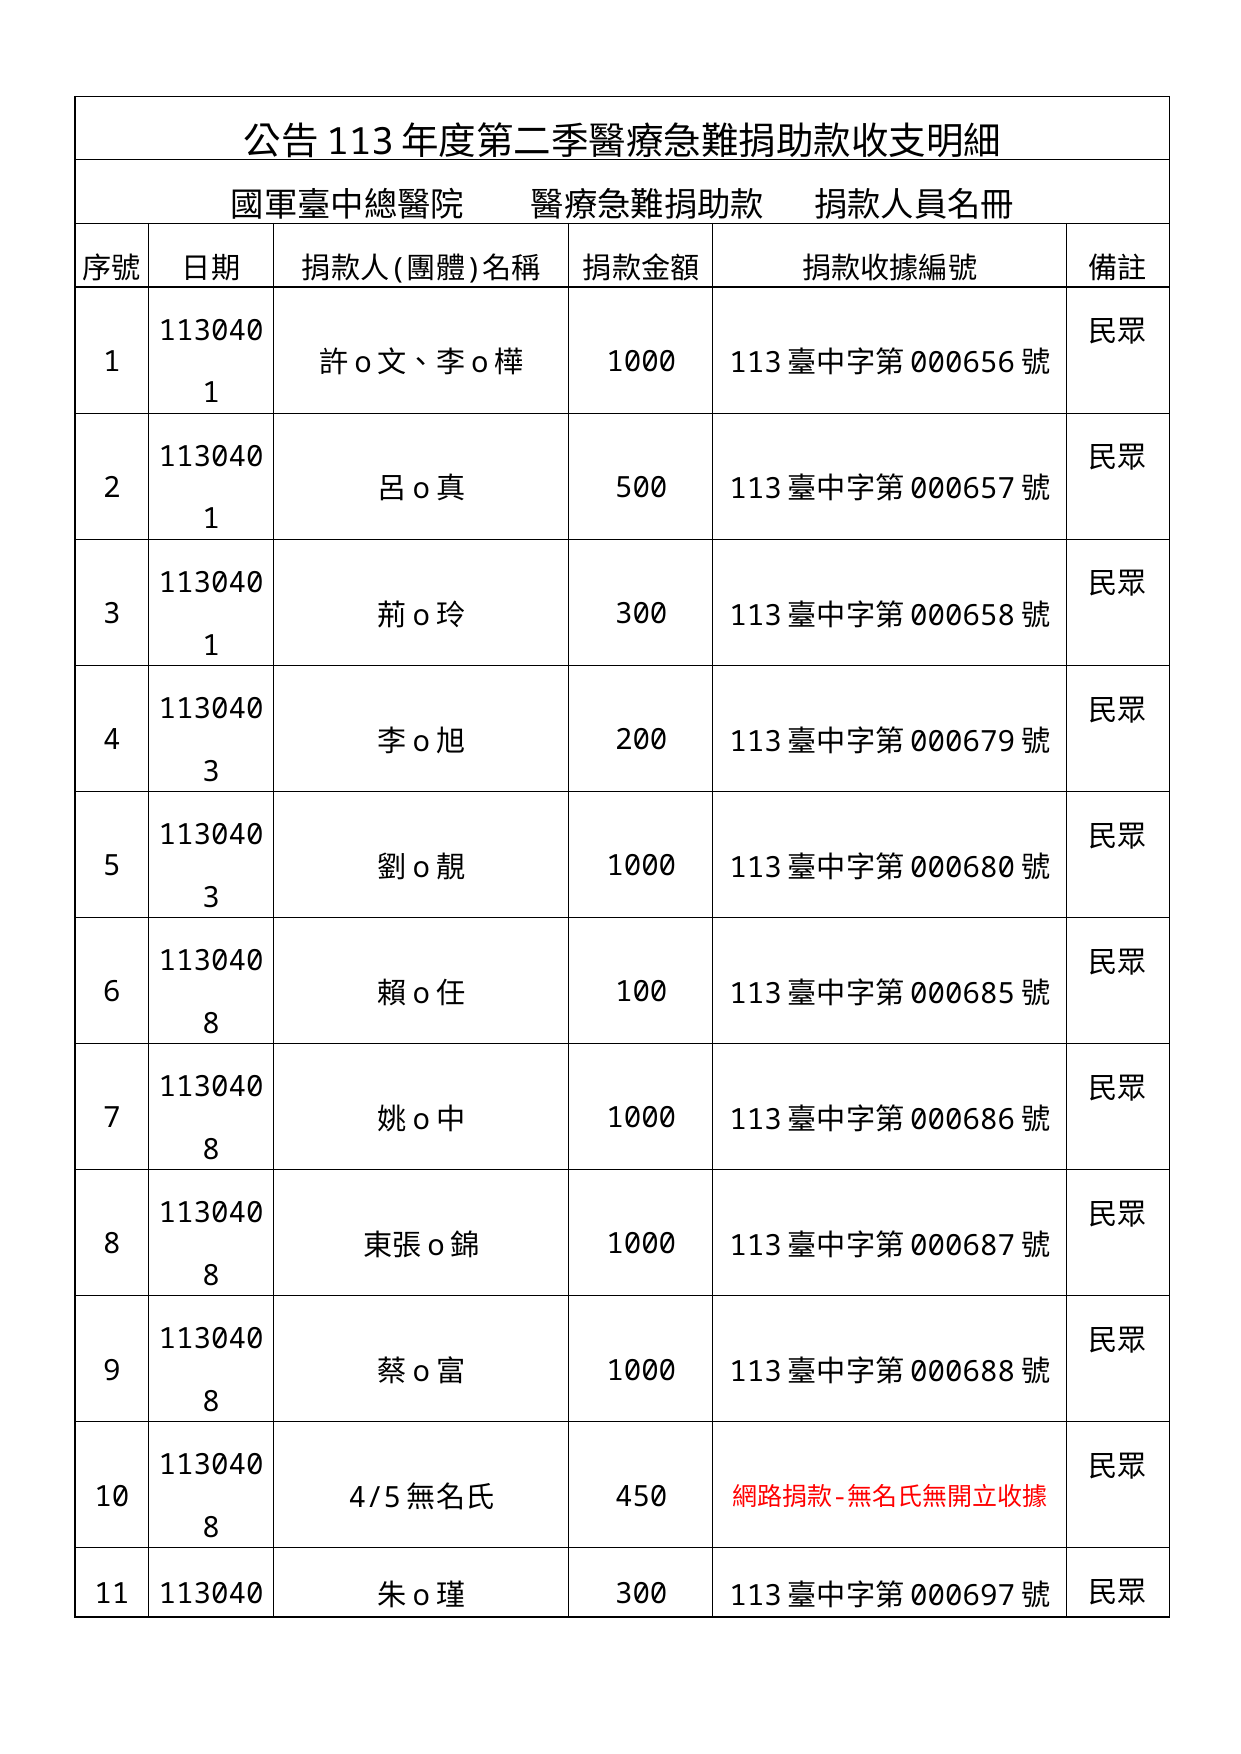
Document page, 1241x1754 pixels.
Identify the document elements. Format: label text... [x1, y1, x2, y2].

table_cell 民眾 [1067, 414, 1169, 538]
table_cell 2 [76, 414, 148, 538]
table_cell 113臺中字第000686號 [713, 1044, 1066, 1169]
table_cell 113臺中字第000688號 [713, 1296, 1066, 1421]
table_cell 國軍臺中總醫院 醫療急難捐助款 捐款人員名冊 [76, 160, 1169, 223]
table_cell 113臺中字第000685號 [713, 918, 1066, 1043]
table_cell 1000 [569, 1296, 712, 1421]
table_cell 荊o玲 [274, 540, 568, 664]
table_cell 1130408 [149, 1296, 273, 1421]
table_cell 姚o中 [274, 1044, 568, 1169]
table_cell 劉o靚 [274, 792, 568, 917]
table_cell 民眾 [1067, 918, 1169, 1043]
table_cell 李o旭 [274, 666, 568, 791]
table_cell 網路捐款-無名氏無開立收據 [713, 1422, 1066, 1547]
table_cell 113臺中字第000697號 [713, 1548, 1066, 1616]
table_cell 113臺中字第000658號 [713, 540, 1066, 664]
table_cell 民眾 [1067, 666, 1169, 791]
table_cell 賴o任 [274, 918, 568, 1043]
table_cell 4 [76, 666, 148, 791]
table_cell 日期 [149, 224, 273, 286]
table_cell 113臺中字第000680號 [713, 792, 1066, 917]
table_cell 1130401 [149, 540, 273, 664]
table_cell 民眾 [1067, 1296, 1169, 1421]
table_cell 捐款人(團體)名稱 [274, 224, 568, 286]
table_cell 1 [76, 288, 148, 412]
table_cell 民眾 [1067, 288, 1169, 412]
table_cell 民眾 [1067, 540, 1169, 664]
table_cell 200 [569, 666, 712, 791]
table_cell 113臺中字第000657號 [713, 414, 1066, 538]
table_cell 民眾 [1067, 1044, 1169, 1169]
table_cell 9 [76, 1296, 148, 1421]
table_cell 113臺中字第000656號 [713, 288, 1066, 412]
table_cell 1000 [569, 288, 712, 412]
table_cell 7 [76, 1044, 148, 1169]
table_cell 1000 [569, 792, 712, 917]
table_cell 11 [76, 1548, 148, 1616]
table_cell 113040 [149, 1548, 273, 1616]
table_cell 朱o瑾 [274, 1548, 568, 1616]
table_cell 3 [76, 540, 148, 664]
table_cell 序號 [76, 224, 148, 286]
table_cell 300 [569, 1548, 712, 1616]
table_cell 10 [76, 1422, 148, 1547]
table_cell 300 [569, 540, 712, 664]
table_cell 許o文、李o樺 [274, 288, 568, 412]
table_cell 1130408 [149, 918, 273, 1043]
table_cell 1130401 [149, 414, 273, 538]
table_cell 1130408 [149, 1044, 273, 1169]
table_cell 捐款金額 [569, 224, 712, 286]
table_cell 1130401 [149, 288, 273, 412]
table_cell 1130403 [149, 792, 273, 917]
table_cell 1130408 [149, 1422, 273, 1547]
table_cell 民眾 [1067, 1422, 1169, 1547]
table_cell 5 [76, 792, 148, 917]
table_header 公告113年度第二季醫療急難捐助款收支明細 [76, 97, 1169, 159]
table_cell 呂o真 [274, 414, 568, 538]
table_cell 1000 [569, 1044, 712, 1169]
table_cell 備註 [1067, 224, 1169, 286]
table_cell 民眾 [1067, 1170, 1169, 1295]
table_cell 1130408 [149, 1170, 273, 1295]
table_cell 蔡o富 [274, 1296, 568, 1421]
table_cell 東張o錦 [274, 1170, 568, 1295]
table_cell 4/5無名氏 [274, 1422, 568, 1547]
table_cell 1130403 [149, 666, 273, 791]
table_cell 450 [569, 1422, 712, 1547]
table_cell 民眾 [1067, 792, 1169, 917]
table_cell 8 [76, 1170, 148, 1295]
table_cell 100 [569, 918, 712, 1043]
table_cell 500 [569, 414, 712, 538]
table_cell 民眾 [1067, 1548, 1169, 1616]
table_cell 113臺中字第000679號 [713, 666, 1066, 791]
table_cell 113臺中字第000687號 [713, 1170, 1066, 1295]
table_cell 6 [76, 918, 148, 1043]
table_cell 1000 [569, 1170, 712, 1295]
table_cell 捐款收據編號 [713, 224, 1066, 286]
